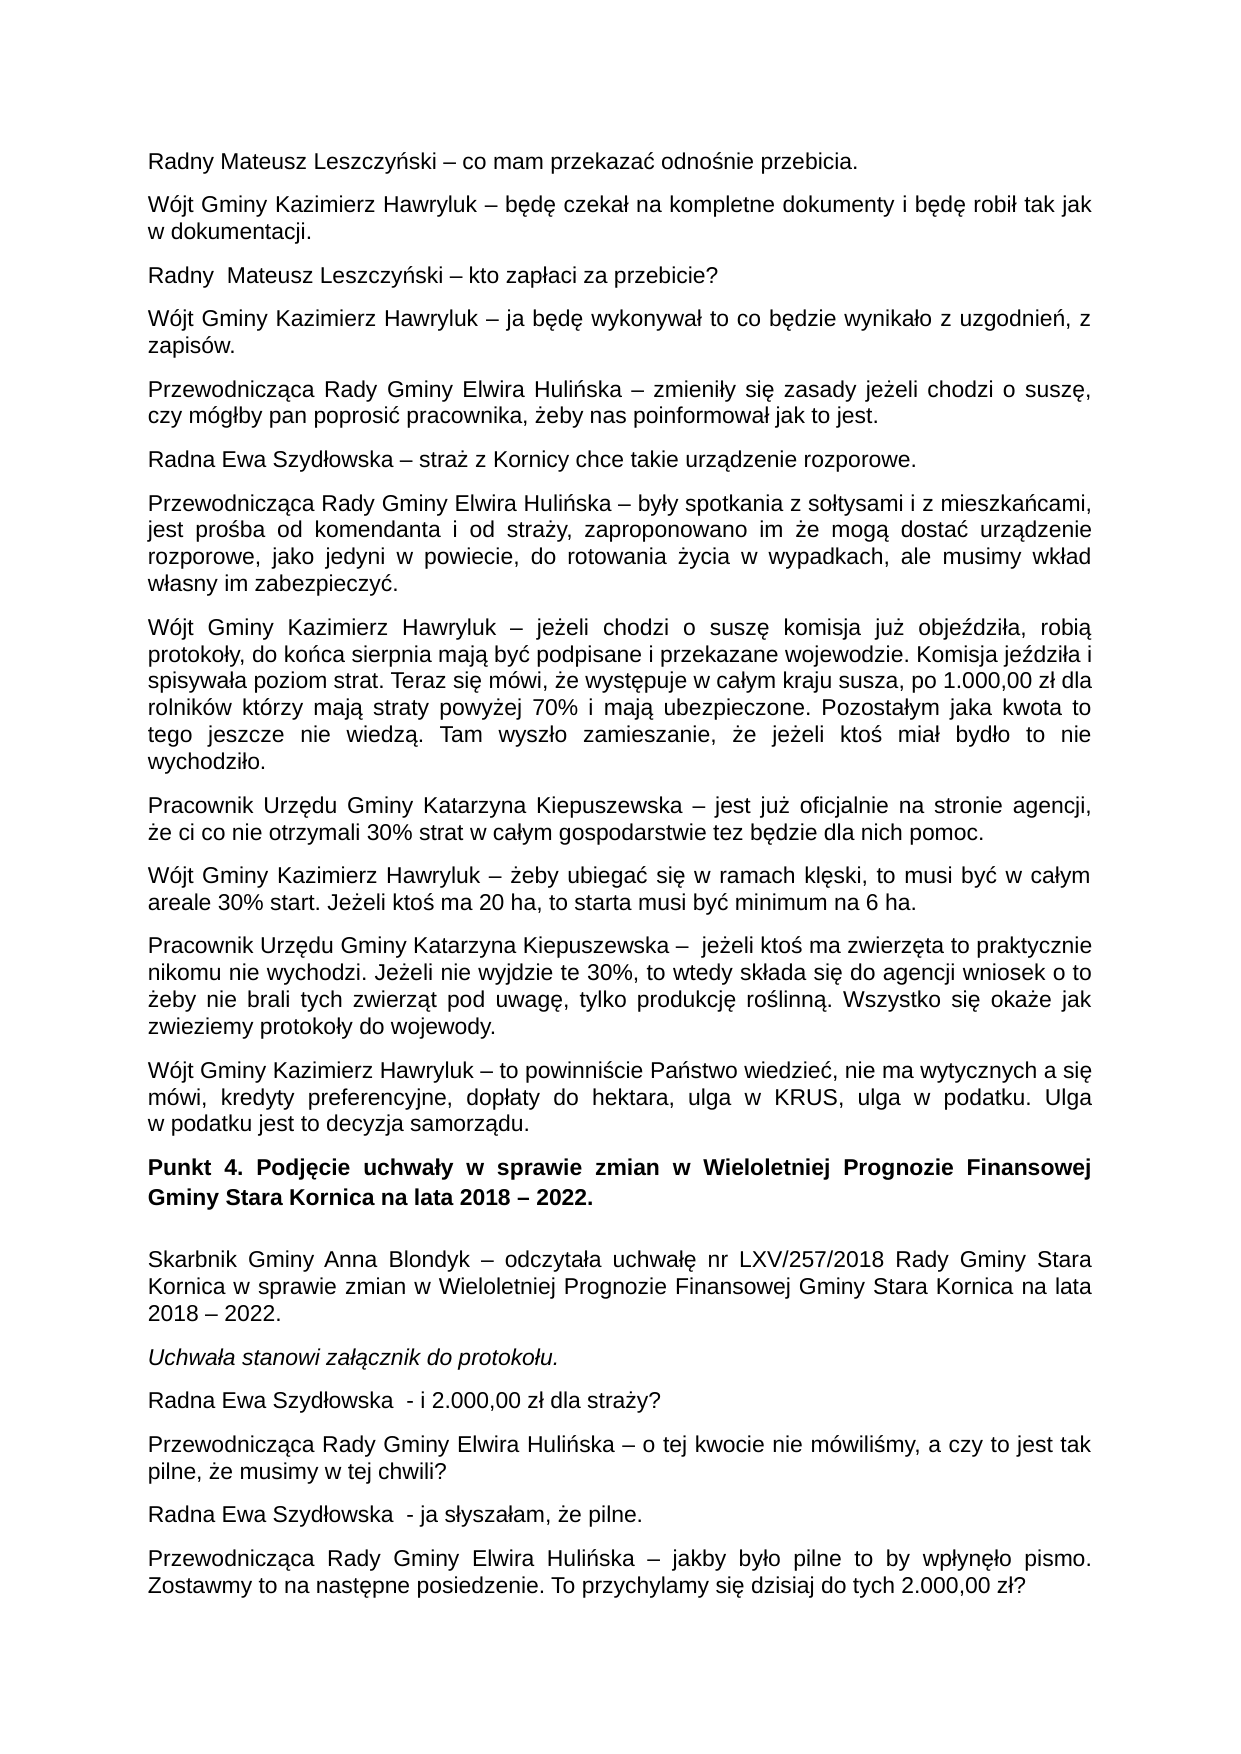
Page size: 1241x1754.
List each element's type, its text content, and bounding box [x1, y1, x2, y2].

text Radna Ewa Szydłowska - i 2.000,00 zł dla straży? [148, 1387, 1093, 1414]
text Wójt Gminy Kazimierz Hawryluk – ja będę wykonywał to co będzie wynikało z uzgodnień, z zapisów. [148, 305, 1093, 358]
text Punkt 4. Podjęcie uchwały w sprawie zmian w Wieloletniej Prognozie Finansowej Gminy Stara Kornica na lata 2018 – 2022. [148, 1154, 1093, 1210]
text Uchwała stanowi załącznik do protokołu. [148, 1344, 1093, 1370]
text Radna Ewa Szydłowska – straż z Kornicy chce takie urządzenie rozporowe. [148, 446, 1093, 472]
text Przewodnicząca Rady Gminy Elwira Hulińska – były spotkania z sołtysami i z mieszkańcami, jest prośba od komendanta i od straży, zaproponowano im że mogą dostać urządzenie rozporowe, jako jedyni w powiecie, do rotowania życia w wypadkach, ale musimy wkład własny im zabezpieczyć. [148, 489, 1093, 596]
text Radna Ewa Szydłowska - ja słyszałam, że pilne. [148, 1501, 1093, 1528]
text Przewodnicząca Rady Gminy Elwira Hulińska – jakby było pilne to by wpłynęło pismo. Zostawmy to na następne posiedzenie. To przychylamy się dzisiaj do tych 2.000,00 zł? [148, 1545, 1093, 1598]
text Radny Mateusz Leszczyński – co mam przekazać odnośnie przebicia. [148, 148, 1093, 174]
text Przewodnicząca Rady Gminy Elwira Hulińska – o tej kwocie nie mówiliśmy, a czy to jest tak pilne, że musimy w tej chwili? [148, 1431, 1093, 1484]
text Radny Mateusz Leszczyński – kto zapłaci za przebicie? [148, 262, 1093, 288]
text Wójt Gminy Kazimierz Hawryluk – żeby ubiegać się w ramach klęski, to musi być w całym areale 30% start. Jeżeli ktoś ma 20 ha, to starta musi być minimum na 6 ha. [148, 862, 1093, 915]
text Pracownik Urzędu Gminy Katarzyna Kiepuszewska – jest już oficjalnie na stronie agencji, że ci co nie otrzymali 30% strat w całym gospodarstwie tez będzie dla nich pomoc. [148, 792, 1093, 845]
text Wójt Gminy Kazimierz Hawryluk – będę czekał na kompletne dokumenty i będę robił tak jak w dokumentacji. [148, 191, 1093, 244]
text Wójt Gminy Kazimierz Hawryluk – jeżeli chodzi o suszę komisja już objeździła, robią protokoły, do końca sierpnia mają być podpisane i przekazane wojewodzie. Komisja jeździła i spisywała poziom strat. Teraz się mówi, że występuje w całym kraju susza, po 1.000,00 zł dla rolników którzy mają straty powyżej 70% i mają ubezpieczone. Pozostałym jaka kwota to tego jeszcze nie wiedzą. Tam wyszło zamieszanie, że jeżeli ktoś miał bydło to nie wychodziło. [148, 614, 1093, 774]
text Wójt Gminy Kazimierz Hawryluk – to powinniście Państwo wiedzieć, nie ma wytycznych a się mówi, kredyty preferencyjne, dopłaty do hektara, ulga w KRUS, ulga w podatku. Ulga w podatku jest to decyzja samorządu. [148, 1057, 1093, 1137]
text Skarbnik Gminy Anna Blondyk – odczytała uchwałę nr LXV/257/2018 Rady Gminy Stara Kornica w sprawie zmian w Wieloletniej Prognozie Finansowej Gminy Stara Kornica na lata 2018 – 2022. [148, 1246, 1093, 1327]
text Przewodnicząca Rady Gminy Elwira Hulińska – zmieniły się zasady jeżeli chodzi o suszę, czy mógłby pan poprosić pracownika, żeby nas poinformował jak to jest. [148, 376, 1093, 429]
text Pracownik Urzędu Gminy Katarzyna Kiepuszewska – jeżeli ktoś ma zwierzęta to praktycznie nikomu nie wychodzi. Jeżeli nie wyjdzie te 30%, to wtedy składa się do agencji wniosek o to żeby nie brali tych zwierząt pod uwagę, tylko produkcję roślinną. Wszystko się okaże jak zwieziemy protokoły do wojewody. [148, 932, 1093, 1039]
